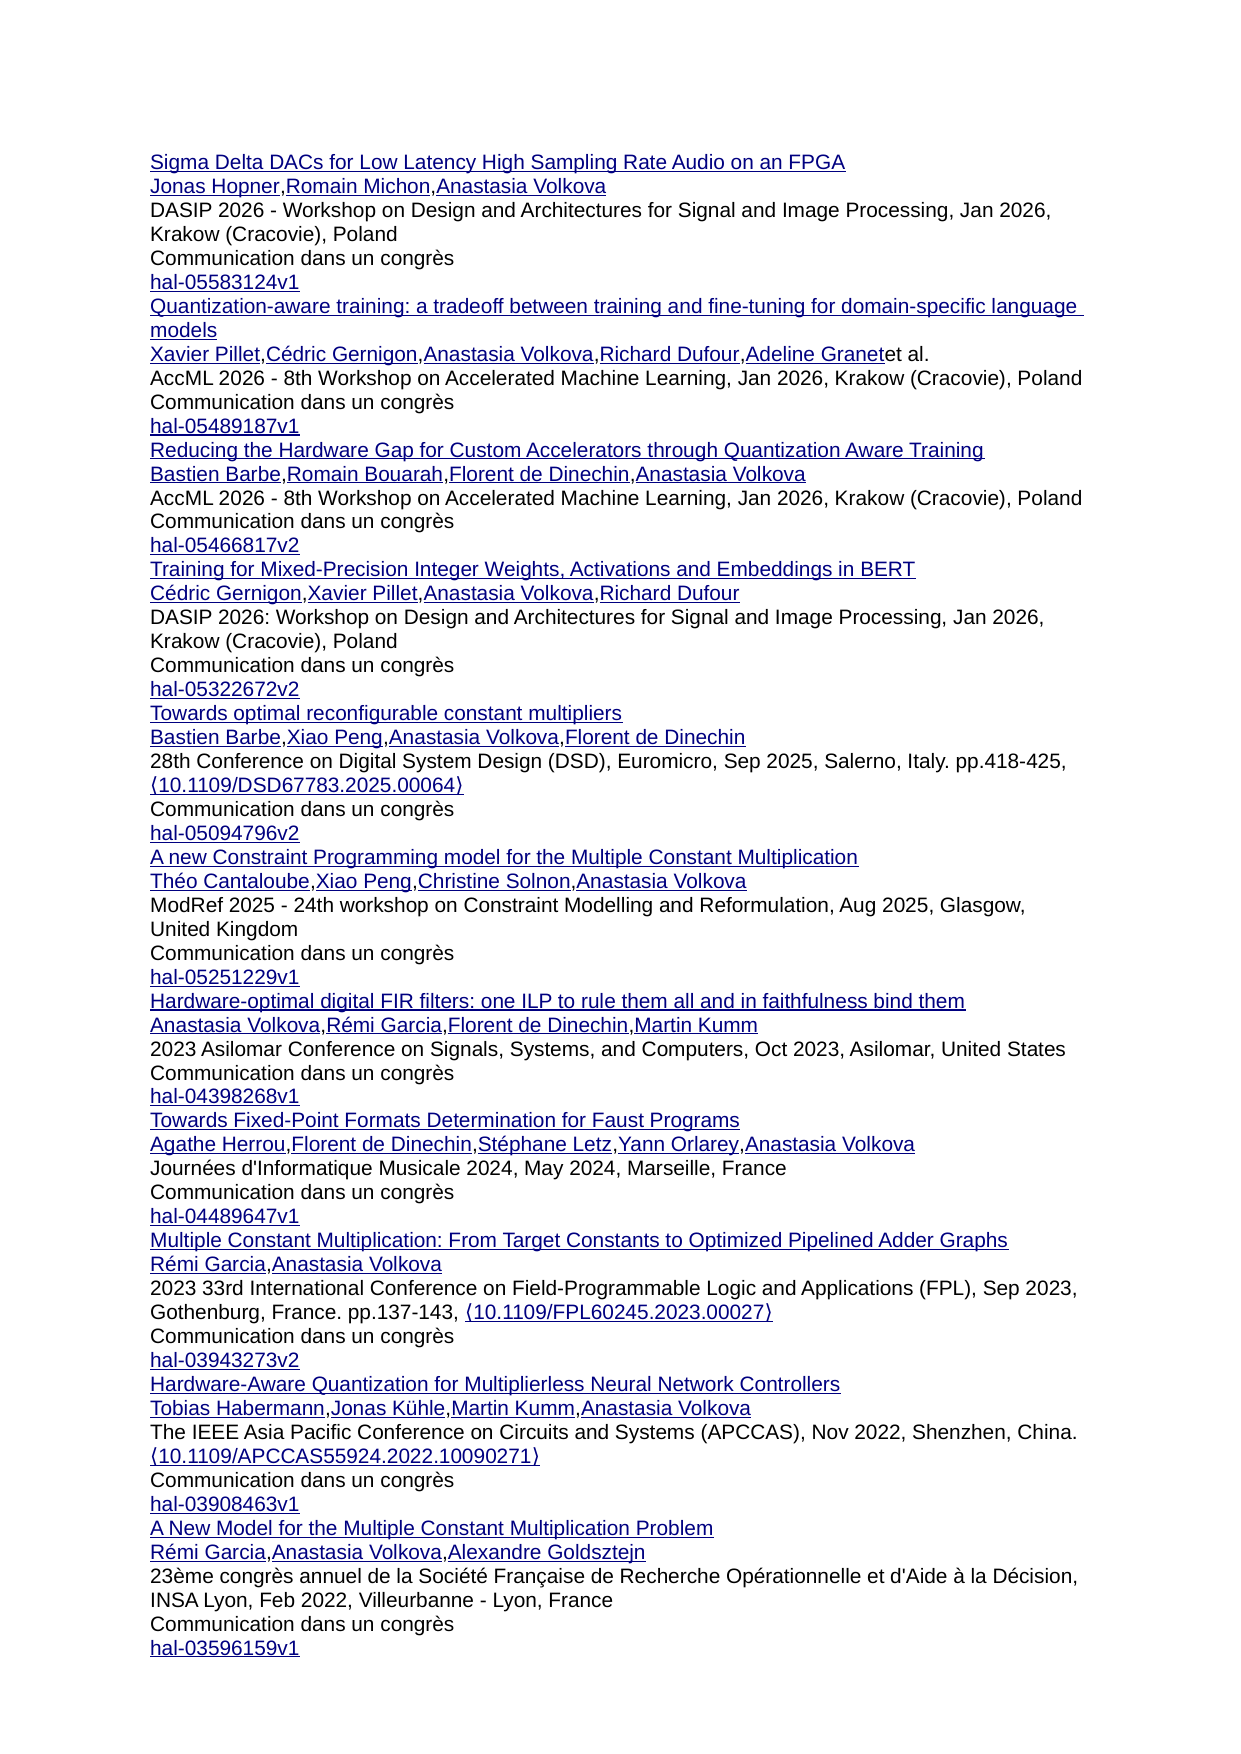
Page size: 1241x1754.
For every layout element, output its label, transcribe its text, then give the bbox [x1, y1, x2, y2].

table_cell Towards optimal reconfigurable constant multipliers Bastien Barbe,Xiao Peng,Anastasia Volkova,Florent de Dinechin 28th Conference on Digital System Design (DSD), Euromicro, Sep 2025, Salerno, Italy. pp.418-425, ⟨10.1109/DSD67783.2025.00064⟩ Communication dans un congrès hal-05094796v2 [150, 701, 1090, 845]
table_cell Hardware-Aware Quantization for Multiplierless Neural Network Controllers Tobias Habermann,Jonas Kühle,Martin Kumm,Anastasia Volkova The IEEE Asia Pacific Conference on Circuits and Systems (APCCAS), Nov 2022, Shenzhen, China. ⟨10.1109/APCCAS55924.2022.10090271⟩ Communication dans un congrès hal-03908463v1 [150, 1372, 1090, 1516]
table_cell A new Constraint Programming model for the Multiple Constant Multiplication Théo Cantaloube,Xiao Peng,Christine Solnon,Anastasia Volkova ModRef 2025 - 24th workshop on Constraint Modelling and Reformulation, Aug 2025, Glasgow, United Kingdom Communication dans un congrès hal-05251229v1 [150, 845, 1090, 988]
table_cell Training for Mixed-Precision Integer Weights, Activations and Embeddings in BERT Cédric Gernigon,Xavier Pillet,Anastasia Volkova,Richard Dufour DASIP 2026: Workshop on Design and Architectures for Signal and Image Processing, Jan 2026, Krakow (Cracovie), Poland Communication dans un congrès hal-05322672v2 [150, 557, 1090, 701]
table_cell Hardware-optimal digital FIR filters: one ILP to rule them all and in faithfulness bind them Anastasia Volkova,Rémi Garcia,Florent de Dinechin,Martin Kumm 2023 Asilomar Conference on Signals, Systems, and Computers, Oct 2023, Asilomar, United States Communication dans un congrès hal-04398268v1 [150, 989, 1090, 1108]
table_cell A New Model for the Multiple Constant Multiplication Problem Rémi Garcia,Anastasia Volkova,Alexandre Goldsztejn 23ème congrès annuel de la Société Française de Recherche Opérationnelle et d'Aide à la Décision, INSA Lyon, Feb 2022, Villeurbanne - Lyon, France Communication dans un congrès hal-03596159v1 [150, 1516, 1090, 1659]
table_cell Quantization-aware training: a tradeoff between training and fine-tuning for domain-specific language models Xavier Pillet,Cédric Gernigon,Anastasia Volkova,Richard Dufour,Adeline Granetet al. AccML 2026 - 8th Workshop on Accelerated Machine Learning, Jan 2026, Krakow (Cracovie), Poland Communication dans un congrès hal-05489187v1 [150, 294, 1090, 437]
table_cell Multiple Constant Multiplication: From Target Constants to Optimized Pipelined Adder Graphs Rémi Garcia,Anastasia Volkova 2023 33rd International Conference on Field-Programmable Logic and Applications (FPL), Sep 2023, Gothenburg, France. pp.137-143, ⟨10.1109/FPL60245.2023.00027⟩ Communication dans un congrès hal-03943273v2 [150, 1228, 1090, 1372]
table_cell Towards Fixed-Point Formats Determination for Faust Programs Agathe Herrou,Florent de Dinechin,Stéphane Letz,Yann Orlarey,Anastasia Volkova Journées d'Informatique Musicale 2024, May 2024, Marseille, France Communication dans un congrès hal-04489647v1 [150, 1108, 1090, 1228]
table_cell Reducing the Hardware Gap for Custom Accelerators through Quantization Aware Training Bastien Barbe,Romain Bouarah,Florent de Dinechin,Anastasia Volkova AccML 2026 - 8th Workshop on Accelerated Machine Learning, Jan 2026, Krakow (Cracovie), Poland Communication dans un congrès hal-05466817v2 [150, 438, 1090, 557]
table_header Sigma Delta DACs for Low Latency High Sampling Rate Audio on an FPGA Jonas Hopner,Romain Michon,Anastasia Volkova DASIP 2026 - Workshop on Design and Architectures for Signal and Image Processing, Jan 2026, Krakow (Cracovie), Poland Communication dans un congrès hal-05583124v1 [150, 150, 1090, 294]
